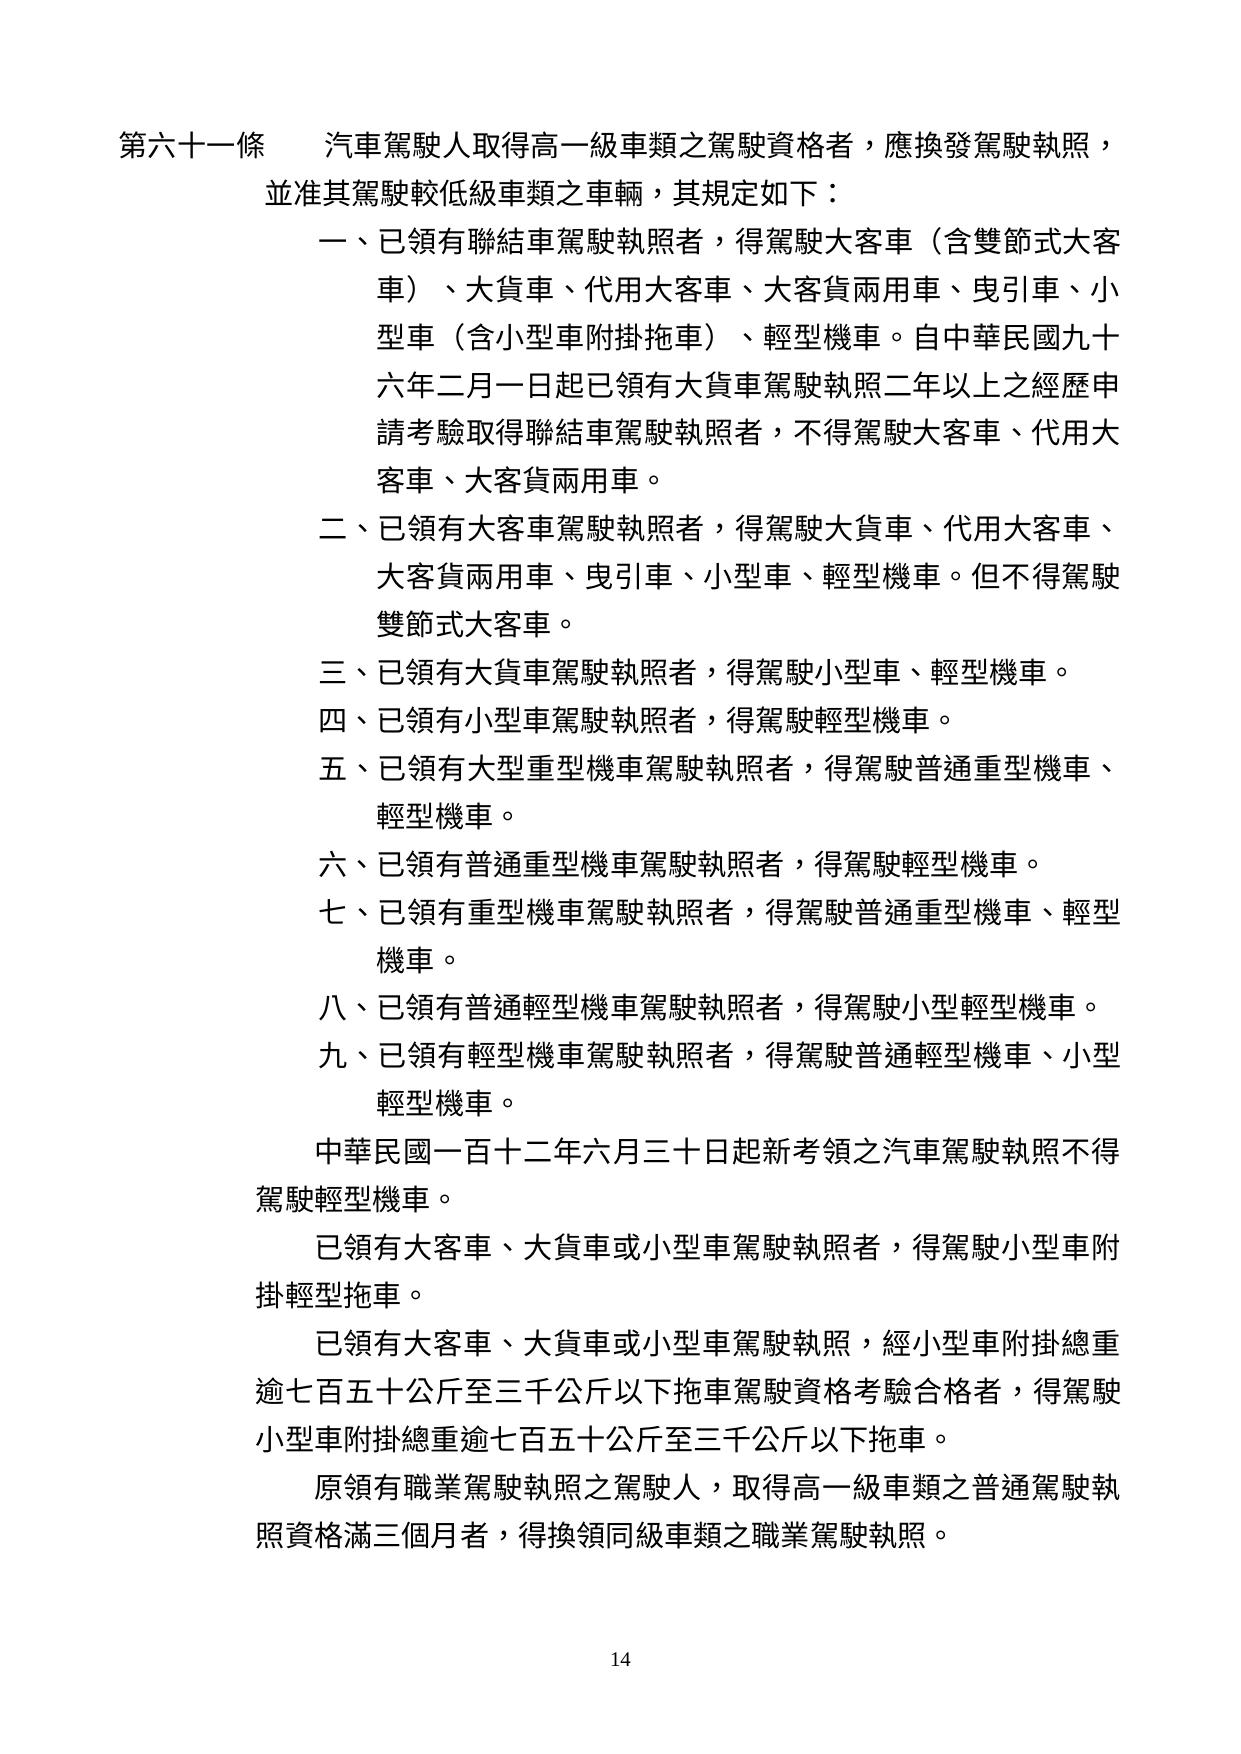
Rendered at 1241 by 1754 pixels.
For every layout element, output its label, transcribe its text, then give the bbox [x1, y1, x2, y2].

text 六、已領有普通重型機車駕駛執照者，得駕駛輕型機車。 [318, 837, 1122, 885]
text 已領有大客車、大貨車或小型車駕駛執照，經小型車附掛總重逾七百五十公斤至三千公斤以下拖車駕駛資格考驗合格者，得駕駛小型車附掛總重逾七百五十公斤至三千公斤以下拖車。 [256, 1316, 1122, 1460]
text 九、已領有輕型機車駕駛執照者，得駕駛普通輕型機車、小型輕型機車。 [318, 1028, 1122, 1124]
text 二、已領有大客車駕駛執照者，得駕駛大貨車、代用大客車、大客貨兩用車、曳引車、小型車、輕型機車。但不得駕駛雙節式大客車。 [318, 501, 1122, 645]
text 第六十一條 汽車駕駛人取得高一級車類之駕駛資格者，應換發駕駛執照，並准其駕駛較低級車類之車輛，其規定如下： [118, 118, 1122, 214]
text 三、已領有大貨車駕駛執照者，得駕駛小型車、輕型機車。 [318, 645, 1122, 693]
text 一、已領有聯結車駕駛執照者，得駕駛大客車（含雙節式大客車）、大貨車、代用大客車、大客貨兩用車、曳引車、小型車（含小型車附掛拖車）、輕型機車。自中華民國九十六年二月一日起已領有大貨車駕駛執照二年以上之經歷申請考驗取得聯結車駕駛執照者，不得駕駛大客車、代用大客車、大客貨兩用車。 [318, 214, 1122, 501]
text 七、已領有重型機車駕駛執照者，得駕駛普通重型機車、輕型機車。 [318, 885, 1122, 981]
text 已領有大客車、大貨車或小型車駕駛執照者，得駕駛小型車附掛輕型拖車。 [256, 1220, 1122, 1316]
text 原領有職業駕駛執照之駕駛人，取得高一級車類之普通駕駛執照資格滿三個月者，得換領同級車類之職業駕駛執照。 [256, 1460, 1122, 1556]
text 中華民國一百十二年六月三十日起新考領之汽車駕駛執照不得駕駛輕型機車。 [256, 1124, 1122, 1220]
text 八、已領有普通輕型機車駕駛執照者，得駕駛小型輕型機車。 [318, 981, 1122, 1028]
text 四、已領有小型車駕駛執照者，得駕駛輕型機車。 [318, 693, 1122, 741]
text 五、已領有大型重型機車駕駛執照者，得駕駛普通重型機車、輕型機車。 [318, 741, 1122, 837]
